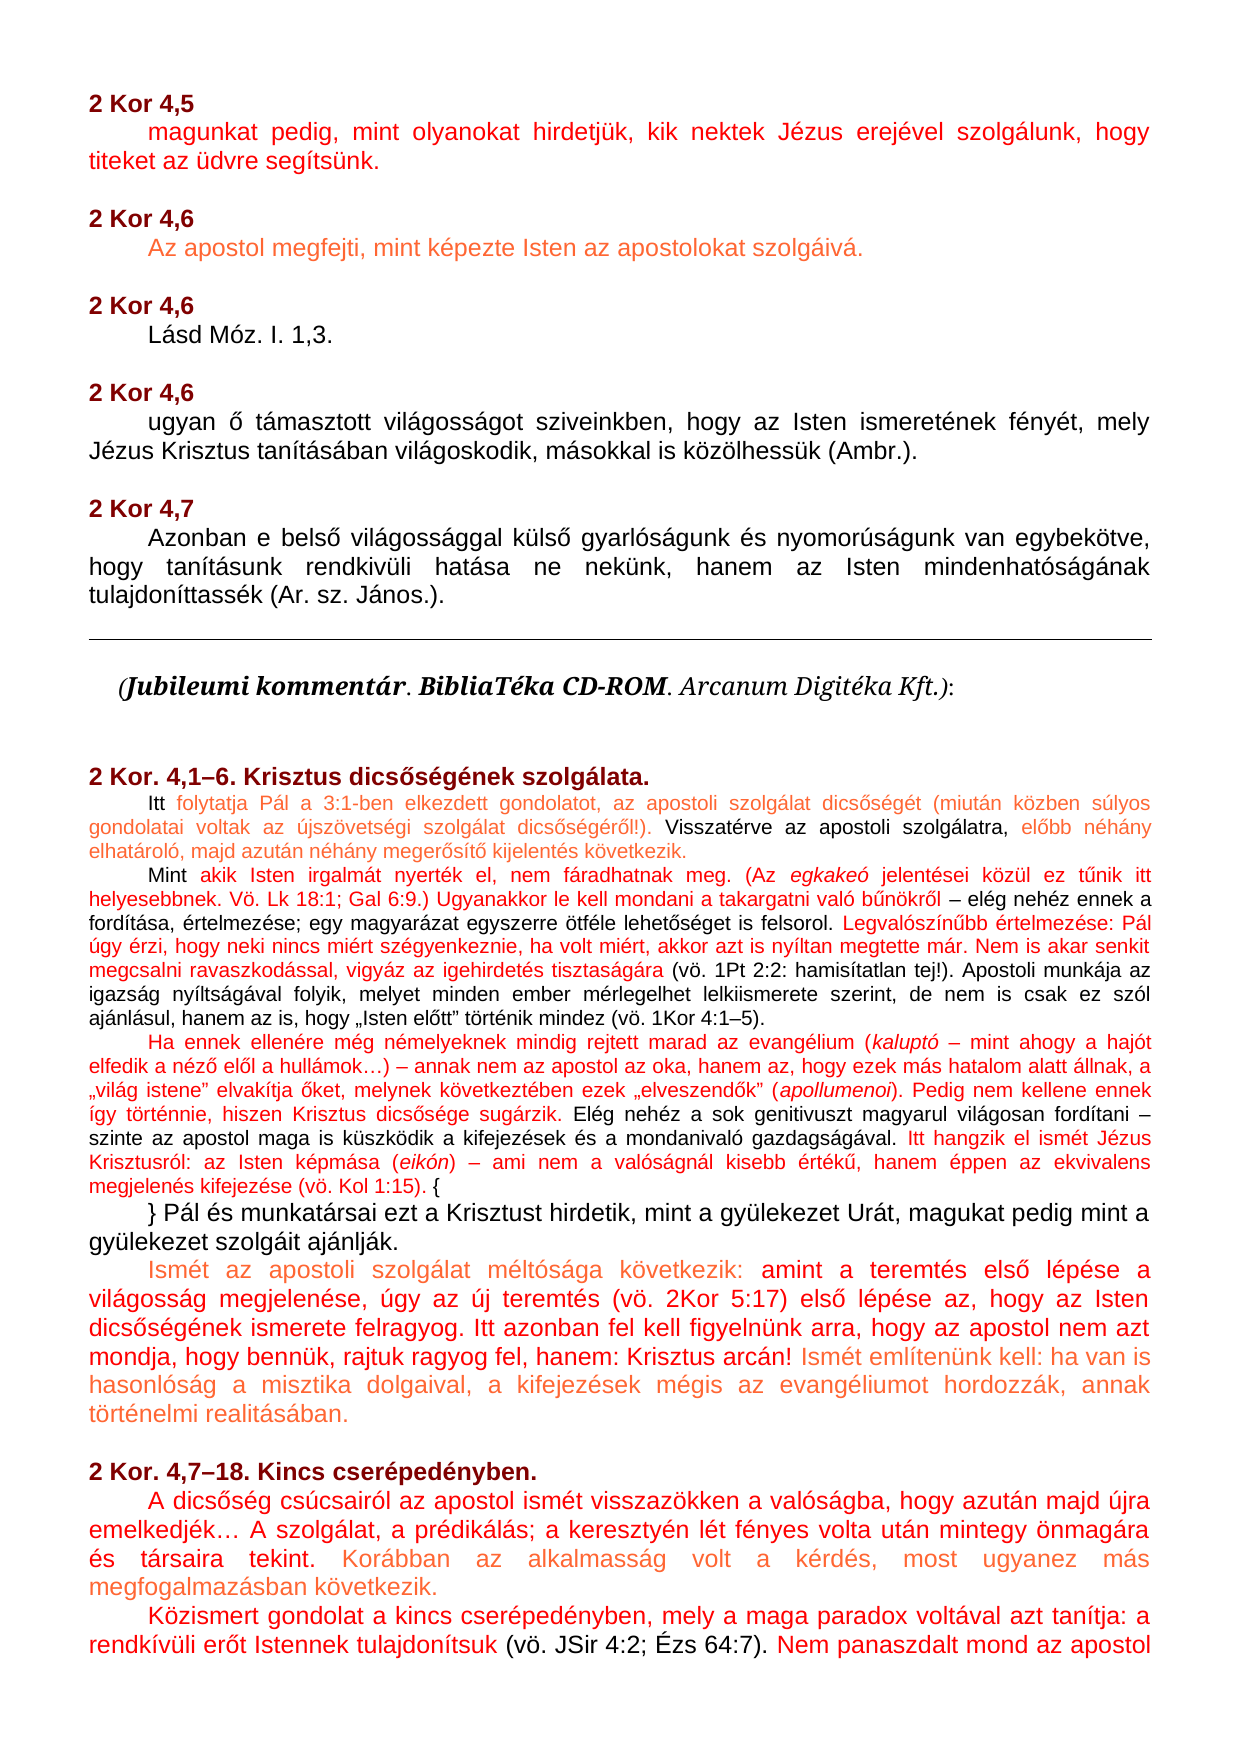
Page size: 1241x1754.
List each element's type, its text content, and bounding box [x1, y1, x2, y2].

text ugyan ő támasztott világosságot sziveinkben, hogy az Isten ismeretének fényét, mely Jézus Krisztus tanításában világoskodik, másokkal is közölhessük (Ambr.). [88, 407, 1152, 464]
text 2 Kor. 4,1–6. Krisztus dicsőségének szolgálata. [88, 762, 1152, 791]
text 2 Kor. 4,7–18. Kincs cserépedényben. [88, 1457, 1152, 1486]
text } Pál és munkatársai ezt a Krisztust hirdetik, mint a gyülekezet Urát, magukat pedig mint a gyülekezet szolgáit ajánlják. [88, 1198, 1152, 1255]
text Közismert gondolat a kincs cserépedényben, mely a maga paradox voltával azt tanítja: a rendkívüli erőt Istennek tulajdonítsuk (vö. JSir 4:2; Ézs 64:7). Nem panaszdalt mond az apostol [88, 1601, 1152, 1659]
text 2 Kor 4,7 [88, 494, 1152, 523]
text Itt folytatja Pál a 3:1-ben elkezdett gondolatot, az apostoli szolgálat dicsőségét (miután közben súlyos gondolatai voltak az újszövetségi szolgálat dicsőségéről!). Visszatérve az apostoli szolgálatra, előbb néhány elhatároló, majd azután néhány megerősítő kijelentés következik. [88, 791, 1152, 862]
text Az apostol megfejti, mint képezte Isten az apostolokat szolgáivá. [88, 233, 1152, 262]
text 2 Kor 4,6 [88, 291, 1152, 320]
text Ha ennek ellenére még némelyeknek mindig rejtett marad az evangélium (kaluptó – mint ahogy a hajót elfedik a néző elől a hullámok…) – annak nem az apostol az oka, hanem az, hogy ezek más hatalom alatt állnak, a „világ istene” elvakítja őket, melynek következtében ezek „elveszendők” (apollumenoi). Pedig nem kellene ennek így történnie, hiszen Krisztus dicsősége sugárzik. Elég nehéz a sok genitivuszt magyarul világosan fordítani – szinte az apostol maga is küszködik a kifejezések és a mondanivaló gazdagságával. Itt hangzik el ismét Jézus Krisztusról: az Isten képmása (eikón) – ami nem a valóságnál kisebb értékű, hanem éppen az ekvivalens megjelenés kifejezése (vö. Kol 1:15). { [88, 1030, 1152, 1198]
text 2 Kor 4,6 [88, 378, 1152, 407]
text magunkat pedig, mint olyanokat hirdetjük, kik nektek Jézus erejével szolgálunk, hogy titeket az üdvre segítsünk. [88, 117, 1152, 175]
text Lásd Móz. I. 1,3. [88, 320, 1152, 349]
text 2 Kor 4,6 [88, 204, 1152, 233]
text (Jubileumi kommentár. BibliaTéka CD-ROM. Arcanum Digitéka Kft.): [88, 640, 1152, 732]
text Ismét az apostoli szolgálat méltósága következik: amint a teremtés első lépése a világosság megjelenése, úgy az új teremtés (vö. 2Kor 5:17) első lépése az, hogy az Isten dicsőségének ismerete felragyog. Itt azonban fel kell figyelnünk arra, hogy az apostol nem azt mondja, hogy bennük, rajtuk ragyog fel, hanem: Krisztus arcán! Ismét említenünk kell: ha van is hasonlóság a misztika dolgaival, a kifejezések mégis az evangéliumot hordozzák, annak történelmi realitásában. [88, 1255, 1152, 1428]
text A dicsőség csúcsairól az apostol ismét visszazökken a valóságba, hogy azután majd újra emelkedjék… A szolgálat, a prédikálás; a keresztyén lét fényes volta után mintegy önmagára és társaira tekint. Korábban az alkalmasság volt a kérdés, most ugyanez más megfogalmazásban következik. [88, 1486, 1152, 1601]
text Azonban e belső világossággal külső gyarlóságunk és nyomorúságunk van egybekötve, hogy tanításunk rendkivüli hatása ne nekünk, hanem az Isten mindenhatóságának tulajdoníttassék (Ar. sz. János.). [88, 523, 1152, 609]
text Mint akik Isten irgalmát nyerték el, nem fáradhatnak meg. (Az egkakeó jelentései közül ez tűnik itt helyesebbnek. Vö. Lk 18:1; Gal 6:9.) Ugyanakkor le kell mondani a takargatni való bűnökről – elég nehéz ennek a fordítása, értelmezése; egy magyarázat egyszerre ötféle lehetőséget is felsorol. Legvalószínűbb értelmezése: Pál úgy érzi, hogy neki nincs miért szégyenkeznie, ha volt miért, akkor azt is nyíltan megtette már. Nem is akar senkit megcsalni ravaszkodással, vigyáz az igehirdetés tisztaságára (vö. 1Pt 2:2: hamisítatlan tej!). Apostoli munkája az igazság nyíltságával folyik, melyet minden ember mérlegelhet lelkiismerete szerint, de nem is csak ez szól ajánlásul, hanem az is, hogy „Isten előtt” történik mindez (vö. 1Kor 4:1–5). [88, 862, 1152, 1030]
text 2 Kor 4,5 [88, 88, 1152, 117]
